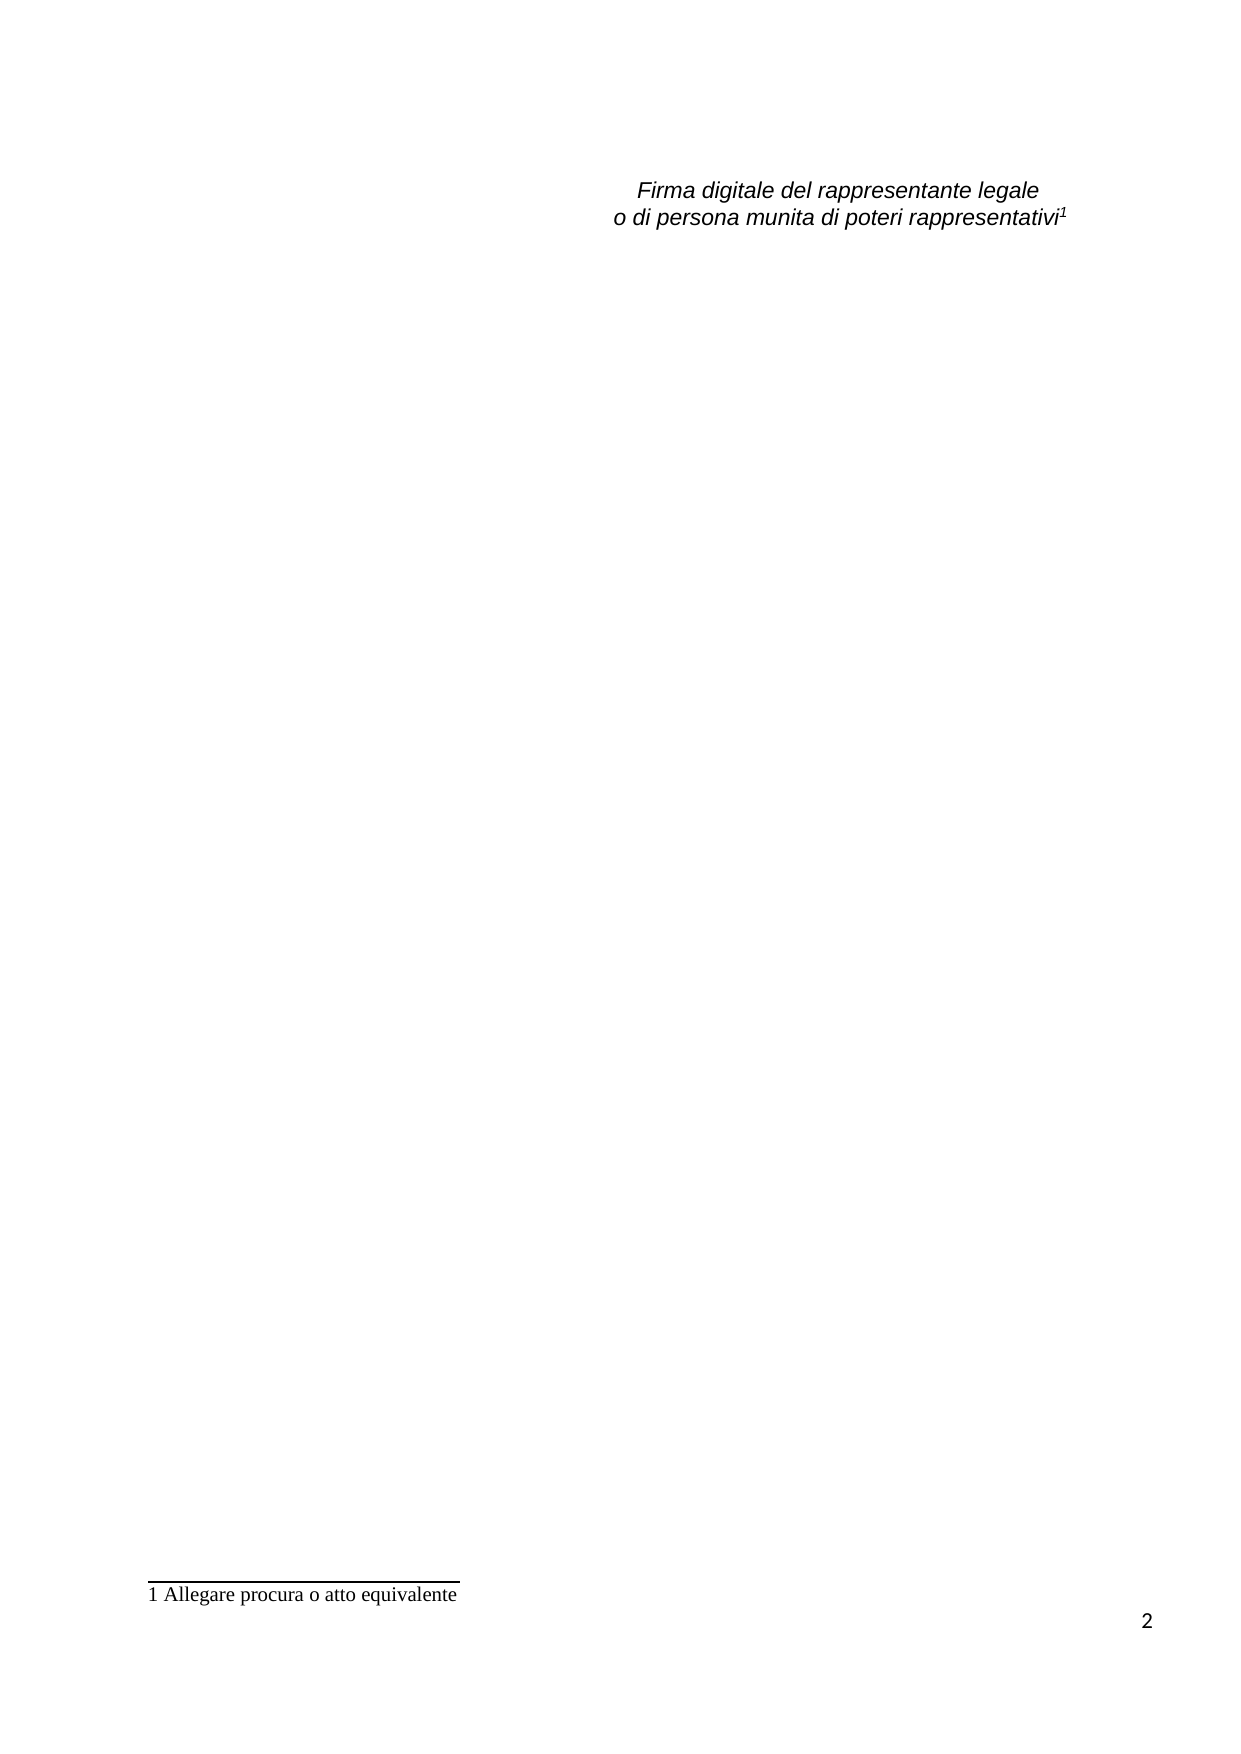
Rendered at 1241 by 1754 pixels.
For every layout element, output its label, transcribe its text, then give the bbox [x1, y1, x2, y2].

text Allegare procura o atto equivalente [148, 1582, 1092, 1606]
text Firma digitale del rappresentante legale o di persona munita di poteri rappresentativi [590, 177, 1092, 230]
